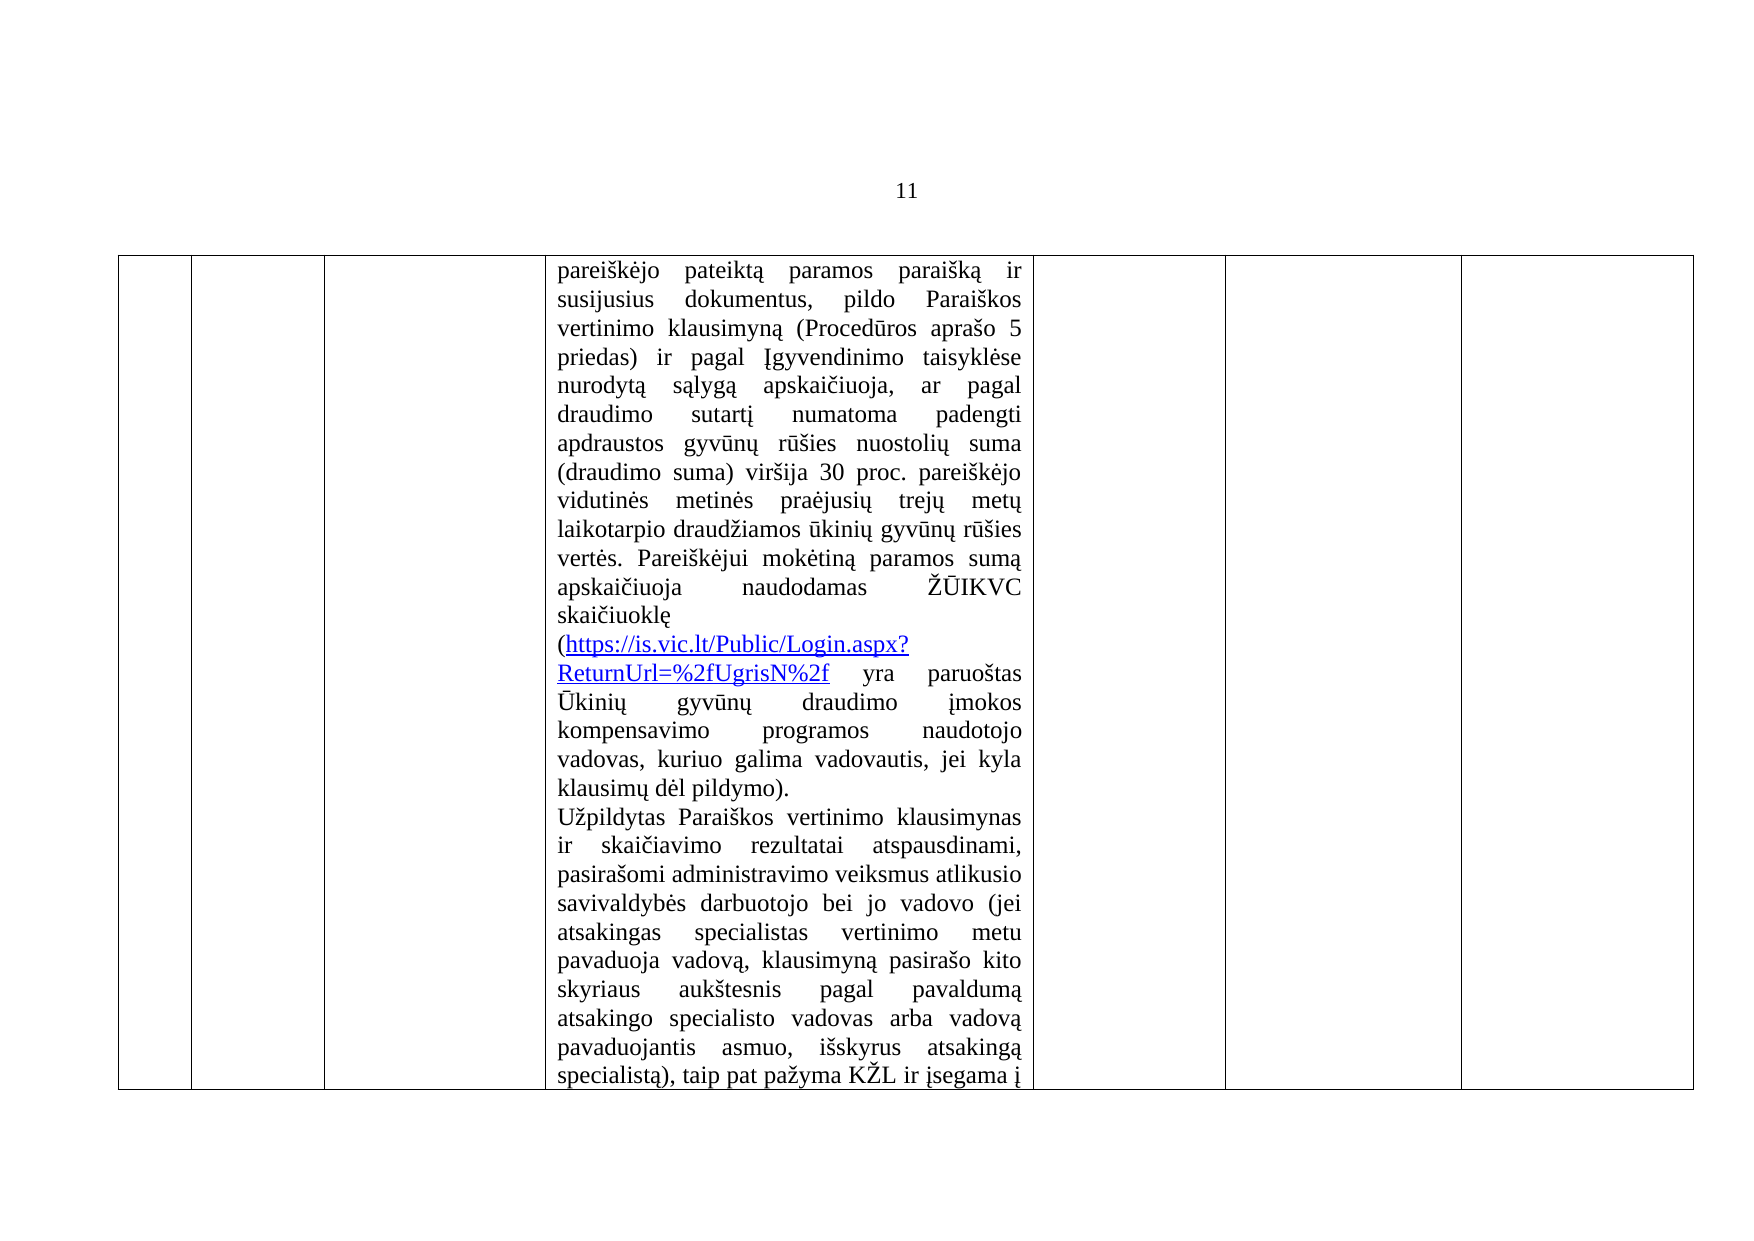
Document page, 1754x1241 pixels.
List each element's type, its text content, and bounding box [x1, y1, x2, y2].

table_cell [1462, 256, 1693, 1089]
table_cell [119, 256, 191, 1089]
table_cell [325, 256, 545, 1089]
table_cell [192, 256, 324, 1089]
table_cell [1034, 256, 1225, 1089]
table_cell pareiškėjo pateiktą paramos paraišką ir susijusius dokumentus, pildo Paraiškos vertinimo klausimyną (Procedūros aprašo 5 priedas) ir pagal Įgyvendinimo taisyklėse nurodytą sąlygą apskaičiuoja, ar pagal draudimo sutartį numatoma padengti apdraustos gyvūnų rūšies nuostolių suma (draudimo suma) viršija 30 proc. pareiškėjo vidutinės metinės praėjusių trejų metų laikotarpio draudžiamos ūkinių gyvūnų rūšies vertės. Pareiškėjui mokėtiną paramos sumą apskaičiuoja naudodamas ŽŪIKVC skaičiuoklę (https://is.vic.lt/Public/Login.aspx?ReturnUrl=%2fUgrisN%2f yra paruoštas Ūkinių gyvūnų draudimo įmokos kompensavimo programos naudotojo vadovas, kuriuo galima vadovautis, jei kyla klausimų dėl pildymo). Užpildytas Paraiškos vertinimo klausimynas ir skaičiavimo rezultatai atspausdinami, pasirašomi administravimo veiksmus atlikusio savivaldybės darbuotojo bei jo vadovo (jei atsakingas specialistas vertinimo metu pavaduoja vadovą, klausimyną pasirašo kito skyriaus aukštesnis pagal pavaldumą atsakingo specialisto vadovas arba vadovą pavaduojantis asmuo, išskyrus atsakingą specialistą), taip pat pažyma KŽL ir įsegama į [546, 256, 1033, 1089]
table_cell [1226, 256, 1461, 1089]
